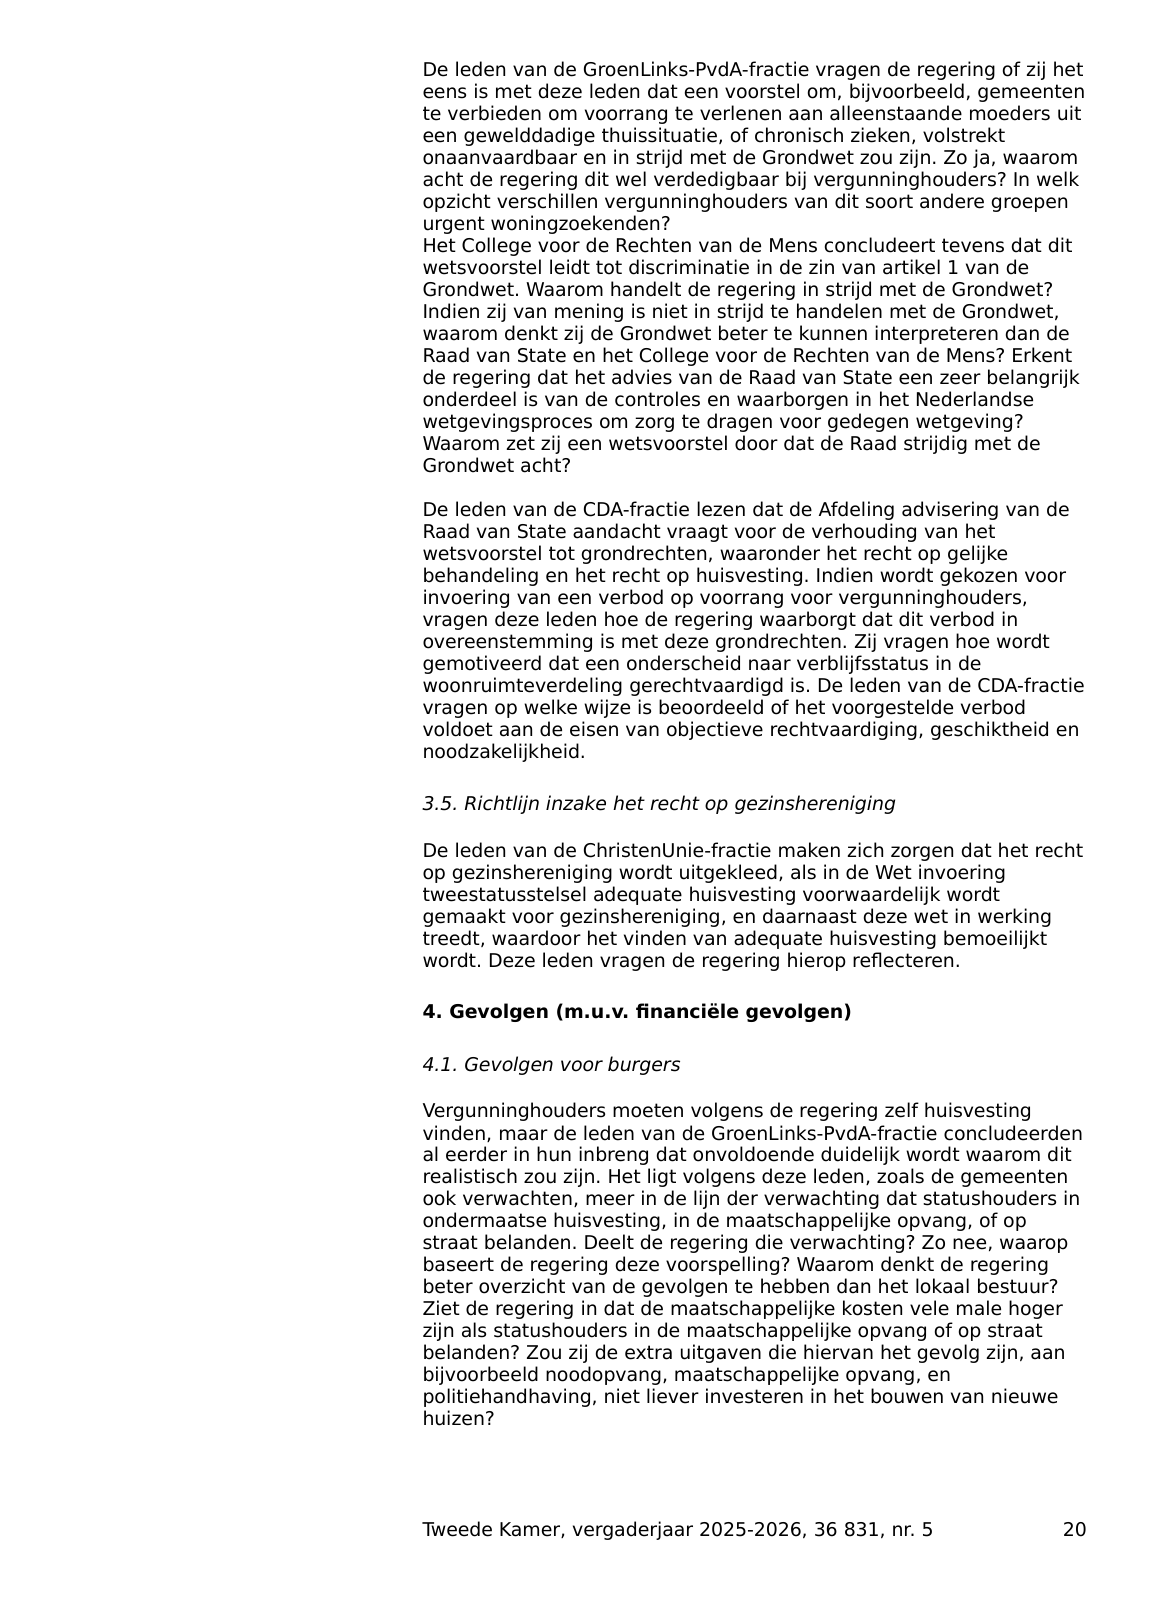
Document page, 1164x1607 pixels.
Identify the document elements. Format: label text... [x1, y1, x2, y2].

subtitle 4. Gevolgen (m.u.v. financiële gevolgen) [422, 1001, 1087, 1023]
subtitle 3.5. Richtlijn inzake het recht op gezinshereniging [422, 793, 1087, 814]
text De leden van de GroenLinks-PvdA-fractie vragen de regering of zij het eens is met deze leden dat een voorstel om, bijvoorbeeld, gemeenten te verbieden om voorrang te verlenen aan alleenstaande moeders uit een gewelddadige thuissituatie, of chronisch zieken, volstrekt onaanvaardbaar en in strijd met de Grondwet zou zijn. Zo ja, waarom acht de regering dit wel verdedigbaar bij vergunninghouders? In welk opzicht verschillen vergunninghouders van dit soort andere groepen urgent woningzoekenden? [422, 59, 1087, 235]
subtitle 4.1. Gevolgen voor burgers [422, 1053, 1087, 1075]
text Vergunninghouders moeten volgens de regering zelf huisvesting vinden, maar de leden van de GroenLinks-PvdA-fractie concludeerden al eerder in hun inbreng dat onvoldoende duidelijk wordt waarom dit realistisch zou zijn. Het ligt volgens deze leden, zoals de gemeenten ook verwachten, meer in de lijn der verwachting dat statushouders in ondermaatse huisvesting, in de maatschappelijke opvang, of op straat belanden. Deelt de regering die verwachting? Zo nee, waarop baseert de regering deze voorspelling? Waarom denkt de regering beter overzicht van de gevolgen te hebben dan het lokaal bestuur? Ziet de regering in dat de maatschappelijke kosten vele male hoger zijn als statushouders in de maatschappelijke opvang of op straat belanden? Zou zij de extra uitgaven die hiervan het gevolg zijn, aan bijvoorbeeld noodopvang, maatschappelijke opvang, en politiehandhaving, niet liever investeren in het bouwen van nieuwe huizen? [422, 1100, 1087, 1430]
text De leden van de CDA-fractie lezen dat de Afdeling advisering van de Raad van State aandacht vraagt voor de verhouding van het wetsvoorstel tot grondrechten, waaronder het recht op gelijke behandeling en het recht op huisvesting. Indien wordt gekozen voor invoering van een verbod op voorrang voor vergunninghouders, vragen deze leden hoe de regering waarborgt dat dit verbod in overeenstemming is met deze grondrechten. Zij vragen hoe wordt gemotiveerd dat een onderscheid naar verblijfsstatus in de woonruimteverdeling gerechtvaardigd is. De leden van de CDA-fractie vragen op welke wijze is beoordeeld of het voorgestelde verbod voldoet aan de eisen van objectieve rechtvaardiging, geschiktheid en noodzakelijkheid. [422, 499, 1087, 763]
text De leden van de ChristenUnie-fractie maken zich zorgen dat het recht op gezinshereniging wordt uitgekleed, als in de Wet invoering tweestatusstelsel adequate huisvesting voorwaardelijk wordt gemaakt voor gezinshereniging, en daarnaast deze wet in werking treedt, waardoor het vinden van adequate huisvesting bemoeilijkt wordt. Deze leden vragen de regering hierop reflecteren. [422, 839, 1087, 971]
text Het College voor de Rechten van de Mens concludeert tevens dat dit wetsvoorstel leidt tot discriminatie in de zin van artikel 1 van de Grondwet. Waarom handelt de regering in strijd met de Grondwet? Indien zij van mening is niet in strijd te handelen met de Grondwet, waarom denkt zij de Grondwet beter te kunnen interpreteren dan de Raad van State en het College voor de Rechten van de Mens? Erkent de regering dat het advies van de Raad van State een zeer belangrijk onderdeel is van de controles en waarborgen in het Nederlandse wetgevingsproces om zorg te dragen voor gedegen wetgeving? Waarom zet zij een wetsvoorstel door dat de Raad strijdig met de Grondwet acht? [422, 235, 1087, 477]
